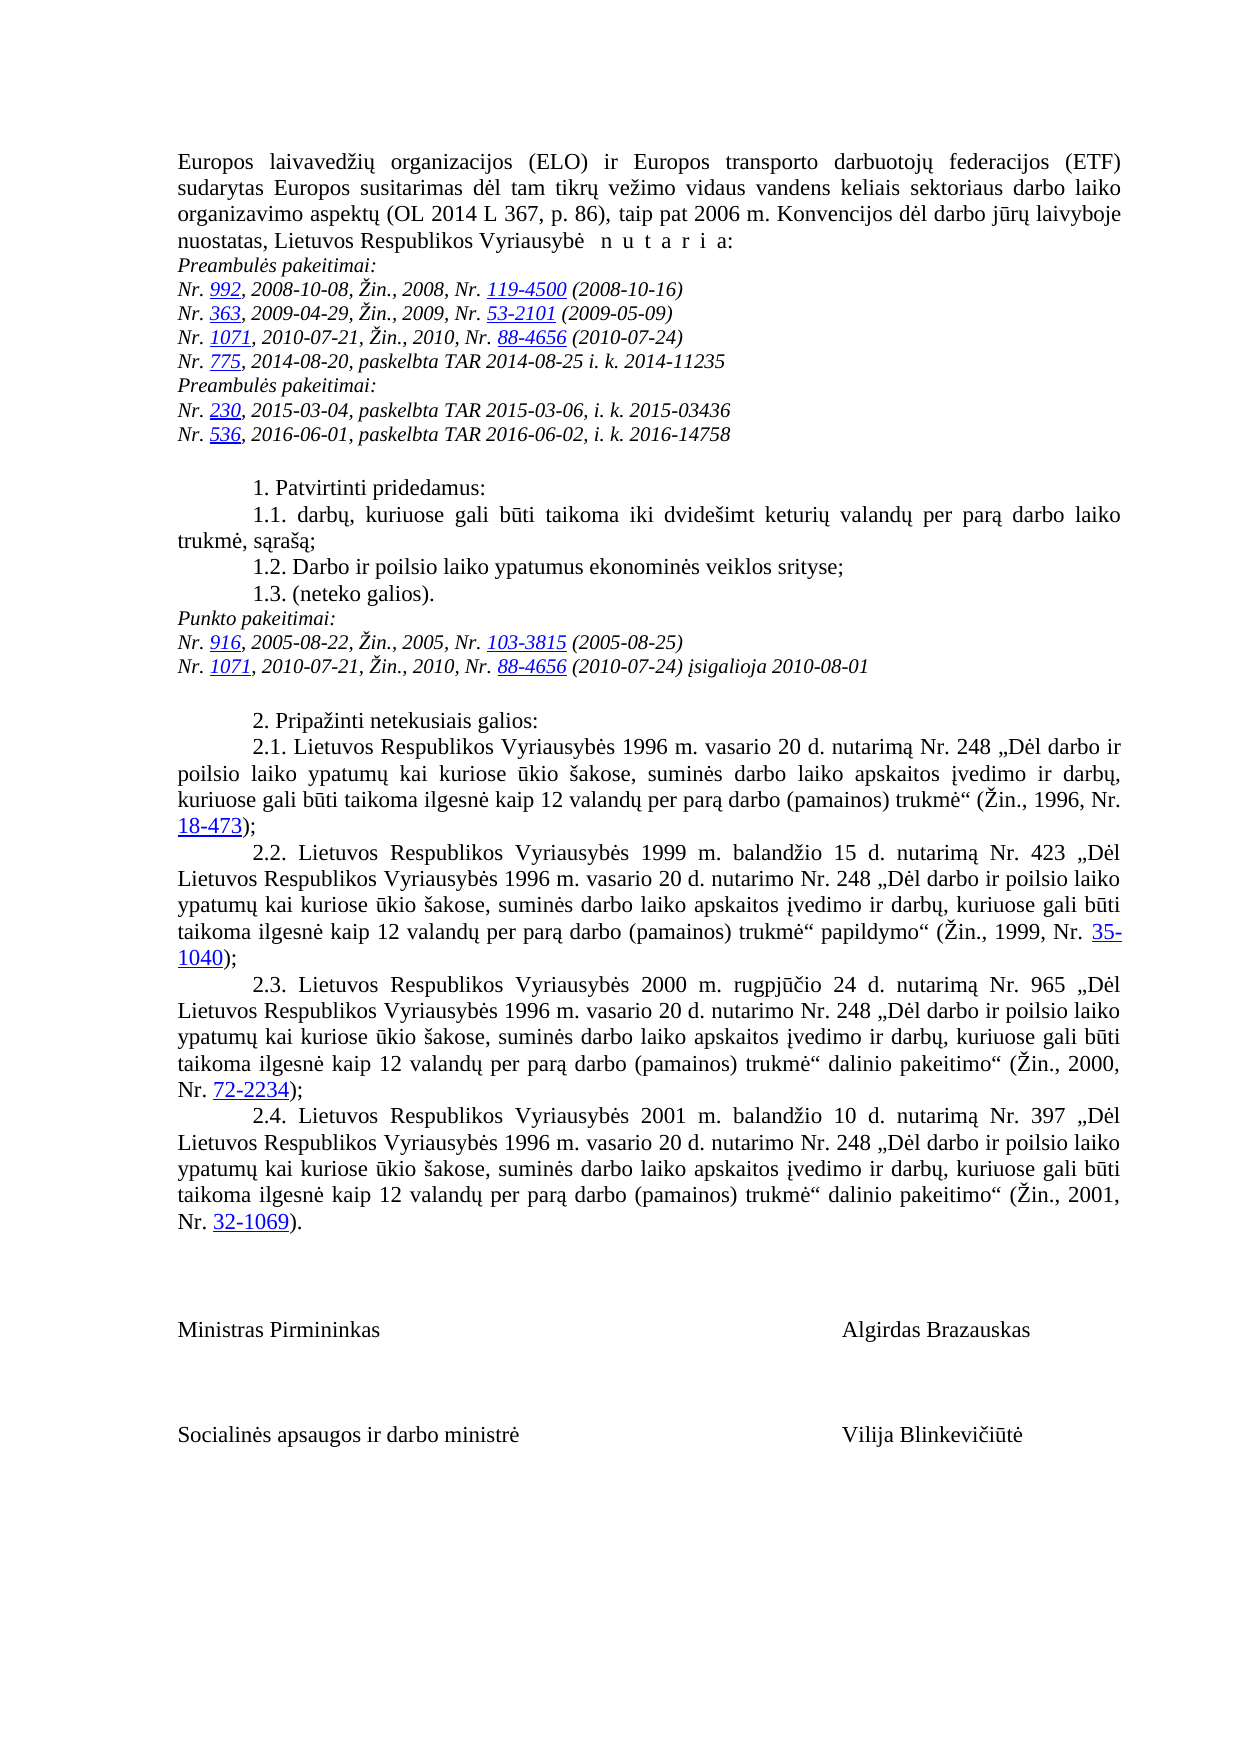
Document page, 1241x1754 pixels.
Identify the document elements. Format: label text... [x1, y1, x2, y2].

text 1. Patvirtinti pridedamus: [177, 474, 1122, 501]
text 1.1. darbų, kuriuose gali būti taikoma iki dvidešimt keturių valandų per parą darbo laiko trukmė, sąrašą; [177, 501, 1122, 553]
text 1.3. (neteko galios). [177, 580, 1122, 606]
text Nr. 363, 2009-04-29, Žin., 2009, Nr. 53-2101 (2009-05-09) [177, 301, 1122, 325]
text Preambulės pakeitimai: [177, 253, 1122, 277]
text Punkto pakeitimai: [177, 606, 1122, 630]
text 1.2. Darbo ir poilsio laiko ypatumus ekonominės veiklos srityse; [177, 553, 1122, 580]
text Nr. 992, 2008-10-08, Žin., 2008, Nr. 119-4500 (2008-10-16) [177, 277, 1122, 301]
text 2.2. Lietuvos Respublikos Vyriausybės 1999 m. balandžio 15 d. nutarimą Nr. 423 „Dėl Lietuvos Respublikos Vyriausybės 1996 m. vasario 20 d. nutarimo Nr. 248 „Dėl darbo ir poilsio laiko ypatumų kai kuriose ūkio šakose, suminės darbo laiko apskaitos įvedimo ir darbų, kuriuose gali būti taikoma ilgesnė kaip 12 valandų per parą darbo (pamainos) trukmė“ papildymo“ (Žin., 1999, Nr. 35-1040); [177, 839, 1122, 971]
text Socialinės apsaugos ir darbo ministrė Vilija Blinkevičiūtė [177, 1421, 1122, 1447]
text Ministras Pirmininkas Algirdas Brazauskas [177, 1316, 1122, 1342]
text Nr. 775, 2014-08-20, paskelbta TAR 2014-08-25 i. k. 2014-11235 [177, 349, 1122, 373]
text Nr. 1071, 2010-07-21, Žin., 2010, Nr. 88-4656 (2010-07-24) [177, 325, 1122, 349]
text Nr. 536, 2016-06-01, paskelbta TAR 2016-06-02, i. k. 2016-14758 [177, 422, 1122, 446]
text Nr. 916, 2005-08-22, Žin., 2005, Nr. 103-3815 (2005-08-25) [177, 630, 1122, 654]
text 2.3. Lietuvos Respublikos Vyriausybės 2000 m. rugpjūčio 24 d. nutarimą Nr. 965 „Dėl Lietuvos Respublikos Vyriausybės 1996 m. vasario 20 d. nutarimo Nr. 248 „Dėl darbo ir poilsio laiko ypatumų kai kuriose ūkio šakose, suminės darbo laiko apskaitos įvedimo ir darbų, kuriuose gali būti taikoma ilgesnė kaip 12 valandų per parą darbo (pamainos) trukmė“ dalinio pakeitimo“ (Žin., 2000, Nr. 72-2234); [177, 971, 1122, 1102]
text Nr. 230, 2015-03-04, paskelbta TAR 2015-03-06, i. k. 2015-03436 [177, 397, 1122, 422]
text Europos laivavedžių organizacijos (ELO) ir Europos transporto darbuotojų federacijos (ETF) sudarytas Europos susitarimas dėl tam tikrų vežimo vidaus vandens keliais sektoriaus darbo laiko organizavimo aspektų (OL 2014 L 367, p. 86), taip pat 2006 m. Konvencijos dėl darbo jūrų laivyboje nuostatas, Lietuvos Respublikos Vyriausybė nutaria: [177, 148, 1122, 253]
text 2.1. Lietuvos Respublikos Vyriausybės 1996 m. vasario 20 d. nutarimą Nr. 248 „Dėl darbo ir poilsio laiko ypatumų kai kuriose ūkio šakose, suminės darbo laiko apskaitos įvedimo ir darbų, kuriuose gali būti taikoma ilgesnė kaip 12 valandų per parą darbo (pamainos) trukmė“ (Žin., 1996, Nr. 18-473); [177, 733, 1122, 839]
text Preambulės pakeitimai: [177, 373, 1122, 397]
text Nr. 1071, 2010-07-21, Žin., 2010, Nr. 88-4656 (2010-07-24) įsigalioja 2010-08-01 [177, 654, 1122, 678]
text 2.4. Lietuvos Respublikos Vyriausybės 2001 m. balandžio 10 d. nutarimą Nr. 397 „Dėl Lietuvos Respublikos Vyriausybės 1996 m. vasario 20 d. nutarimo Nr. 248 „Dėl darbo ir poilsio laiko ypatumų kai kuriose ūkio šakose, suminės darbo laiko apskaitos įvedimo ir darbų, kuriuose gali būti taikoma ilgesnė kaip 12 valandų per parą darbo (pamainos) trukmė“ dalinio pakeitimo“ (Žin., 2001, Nr. 32-1069). [177, 1102, 1122, 1234]
text 2. Pripažinti netekusiais galios: [177, 707, 1122, 733]
